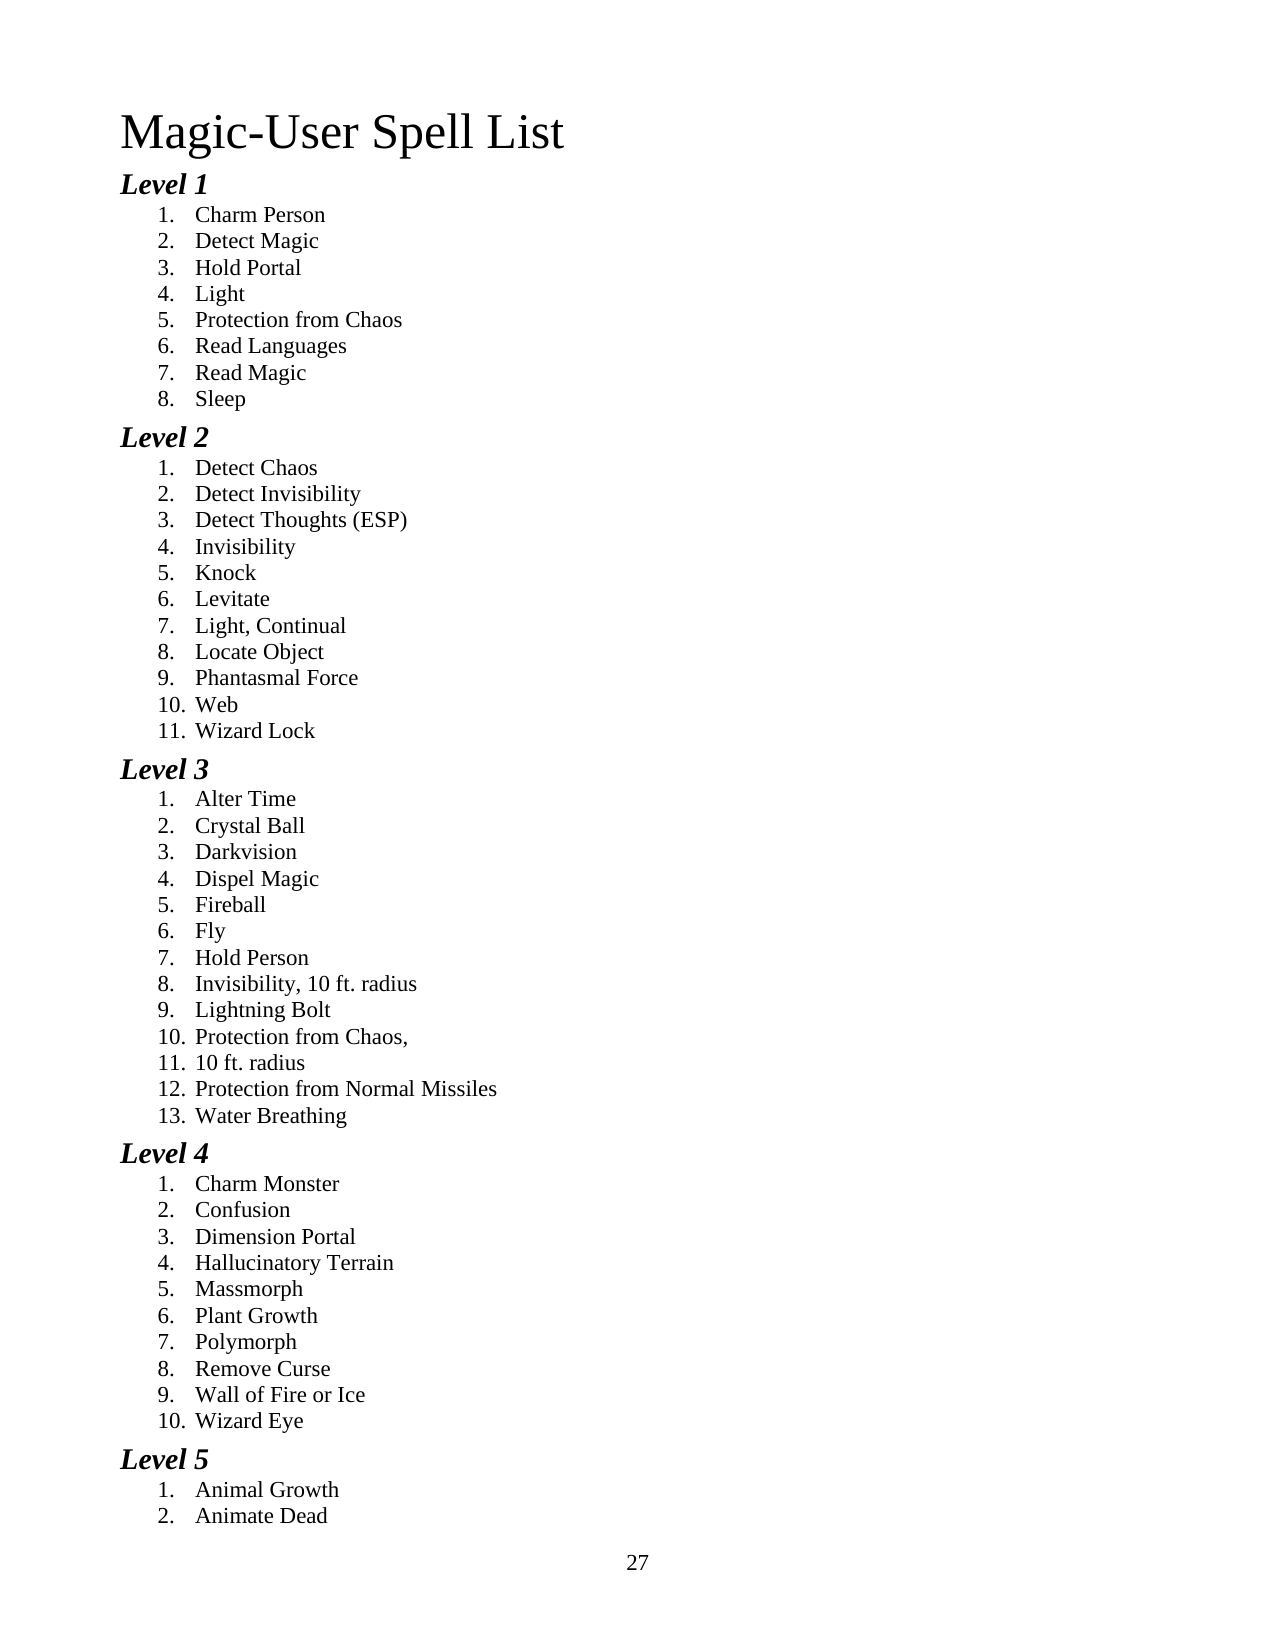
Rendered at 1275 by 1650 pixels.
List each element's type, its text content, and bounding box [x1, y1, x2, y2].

list Protection from Chaos [157, 306, 1155, 333]
list Hold Person [157, 944, 1155, 970]
list Massmorph [157, 1276, 1155, 1302]
list Remove Curse [157, 1354, 1155, 1381]
list Detect Magic [157, 227, 1155, 253]
list Alter Time [157, 786, 1155, 812]
list Crystal Ball [157, 812, 1155, 838]
list Fly [157, 917, 1155, 944]
list Hallucinatory Terrain [157, 1249, 1155, 1276]
list Web [157, 691, 1155, 717]
list Wizard Eye [157, 1407, 1155, 1434]
list Locate Object [157, 638, 1155, 664]
list Protection from Chaos, [157, 1023, 1155, 1049]
list Invisibility, 10 ft. radius [157, 970, 1155, 996]
list Phantasmal Force [157, 664, 1155, 691]
list Light [157, 280, 1155, 306]
list Charm Monster [157, 1170, 1155, 1196]
list Wizard Lock [157, 717, 1155, 743]
list Dispel Magic [157, 864, 1155, 891]
subtitle Level 2 [120, 419, 1155, 454]
list Charm Person [157, 201, 1155, 227]
list Invisibility [157, 533, 1155, 559]
subtitle Level 4 [120, 1136, 1155, 1170]
list Sleep [157, 385, 1155, 412]
list Lightning Bolt [157, 996, 1155, 1023]
list Light, Continual [157, 612, 1155, 638]
list Read Magic [157, 359, 1155, 385]
list Wall of Fire or Ice [157, 1381, 1155, 1407]
list Protection from Normal Missiles [157, 1075, 1155, 1102]
list Fireball [157, 891, 1155, 917]
subtitle Magic-User Spell List [120, 101, 1155, 159]
subtitle Level 3 [120, 751, 1155, 786]
list Detect Chaos [157, 454, 1155, 480]
list Water Breathing [157, 1102, 1155, 1128]
list Dimension Portal [157, 1223, 1155, 1249]
list Read Languages [157, 333, 1155, 359]
list 10 ft. radius [157, 1049, 1155, 1075]
subtitle Level 5 [120, 1441, 1155, 1476]
list Knock [157, 559, 1155, 585]
subtitle Level 1 [120, 166, 1155, 201]
list Hold Portal [157, 253, 1155, 280]
list Animal Growth [157, 1476, 1155, 1502]
list Levitate [157, 585, 1155, 612]
list Polymorph [157, 1328, 1155, 1354]
list Detect Thoughts (ESP) [157, 506, 1155, 533]
list Confusion [157, 1196, 1155, 1223]
list Darkvision [157, 838, 1155, 864]
list Animate Dead [157, 1502, 1155, 1528]
list Plant Growth [157, 1302, 1155, 1328]
list Detect Invisibility [157, 480, 1155, 506]
